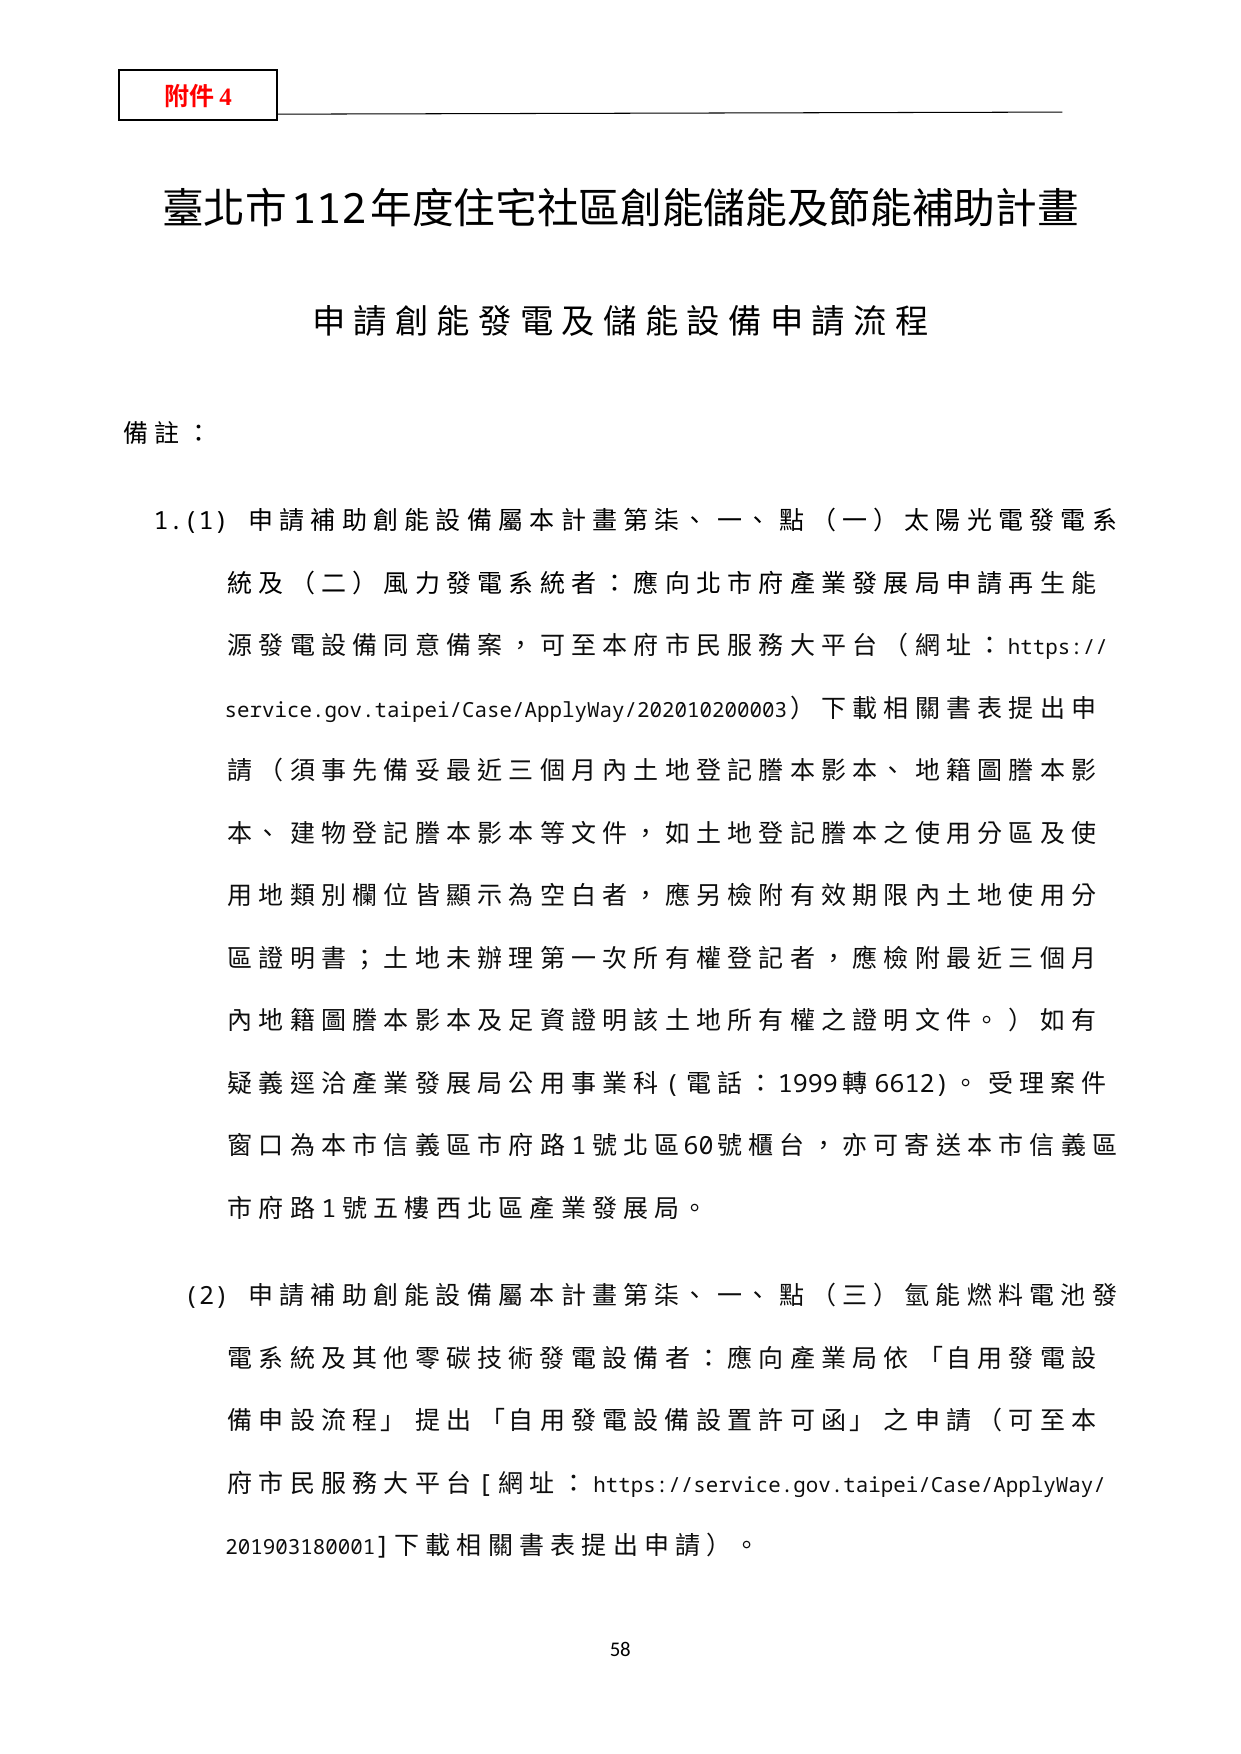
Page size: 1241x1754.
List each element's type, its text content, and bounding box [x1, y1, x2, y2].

text 附件4 [135, 78, 261, 112]
text 申請創能發電及儲能設備申請流程 [120, 277, 1120, 339]
text 備註： [120, 389, 1120, 452]
text 1.(1) 申請補助創能設備屬本計畫第柒、一、點（一）太陽光電發電系統及（二）風力發電系統者：應向北市府產業發展局申請再生能源發電設備同意備案，可至本府市民服務大平台（網址：https://service.gov.taipei/Case/ApplyWay/202010200003）下載相關書表提出申請（須事先備妥最近三個月內土地登記謄本影本、地籍圖謄本影本、建物登記謄本影本等文件，如土地登記謄本之使用分區及使用地類別欄位皆顯示為空白者，應另檢附有效期限內土地使用分區證明書；土地未辦理第一次所有權登記者，應檢附最近三個月內地籍圖謄本影本及足資證明該土地所有權之證明文件。）如有疑義逕洽產業發展局公用事業科(電話：1999轉6612)。受理案件窗口為本市信義區市府路1號北區60號櫃台，亦可寄送本市信義區市府路1號五樓西北區產業發展局。 [149, 477, 1120, 1227]
text (2) 申請補助創能設備屬本計畫第柒、一、點（三）氫能燃料電池發電系統及其他零碳技術發電設備者：應向產業局依「自用發電設備申設流程」提出「自用發電設備設置許可函」之申請（可至本府市民服務大平台[網址：https://service.gov.taipei/Case/ApplyWay/201903180001]下載相關書表提出申請）。 [179, 1252, 1120, 1564]
text [120, 71, 276, 119]
text 臺北市112年度住宅社區創能儲能及節能補助計畫 [120, 127, 1120, 252]
